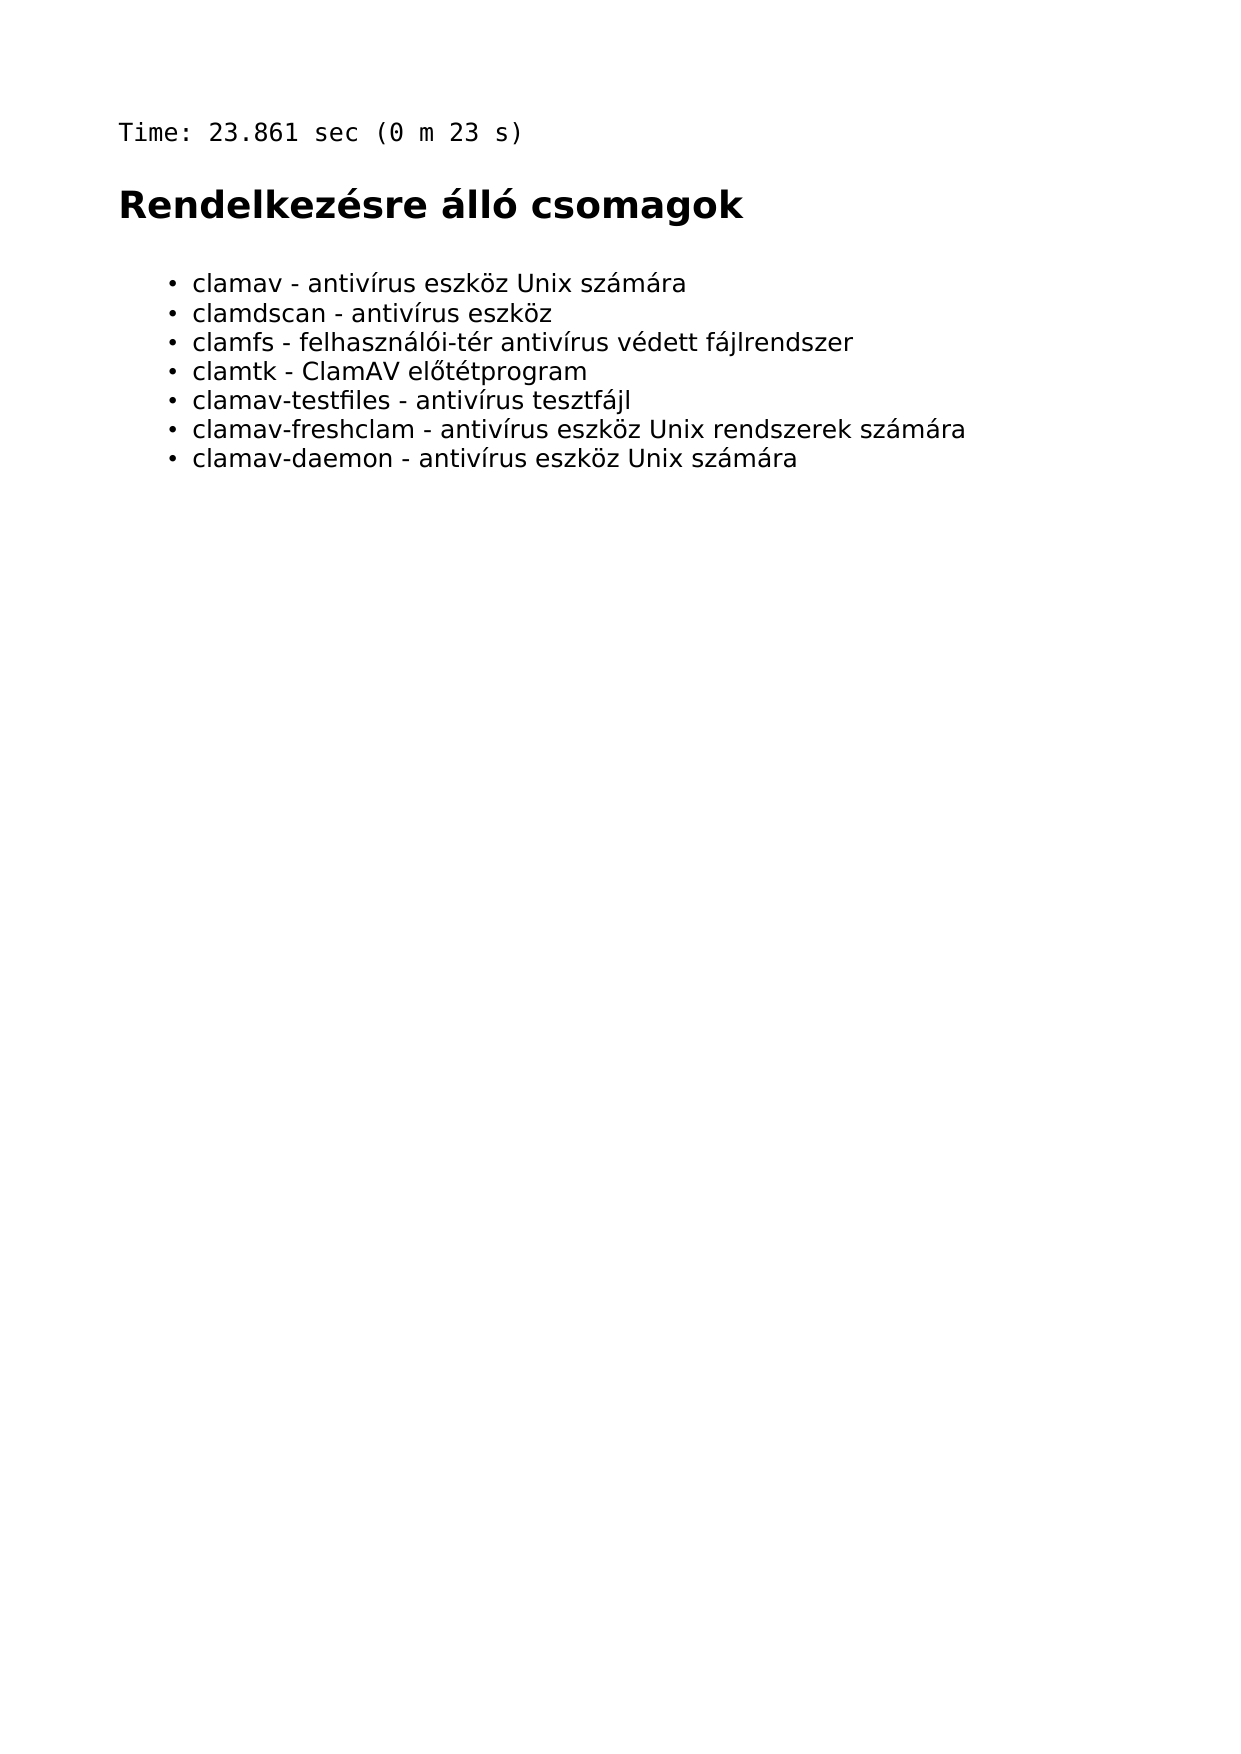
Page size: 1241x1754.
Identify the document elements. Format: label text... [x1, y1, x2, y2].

list clamav-freshclam - antivírus eszköz Unix rendszerek számára [177, 416, 1122, 445]
list clamtk - ClamAV előtétprogram [177, 357, 1122, 386]
list clamav-daemon - antivírus eszköz Unix számára [177, 445, 1122, 474]
list clamdscan - antivírus eszköz [177, 299, 1122, 328]
list clamav-testfiles - antivírus tesztfájl [177, 386, 1122, 416]
list clamav - antivírus eszköz Unix számára [177, 270, 1122, 299]
subtitle Rendelkezésre álló csomagok [118, 184, 1122, 228]
text Time: 23.861 sec (0 m 23 s) [118, 118, 1122, 147]
list clamfs - felhasználói-tér antivírus védett fájlrendszer [177, 328, 1122, 357]
